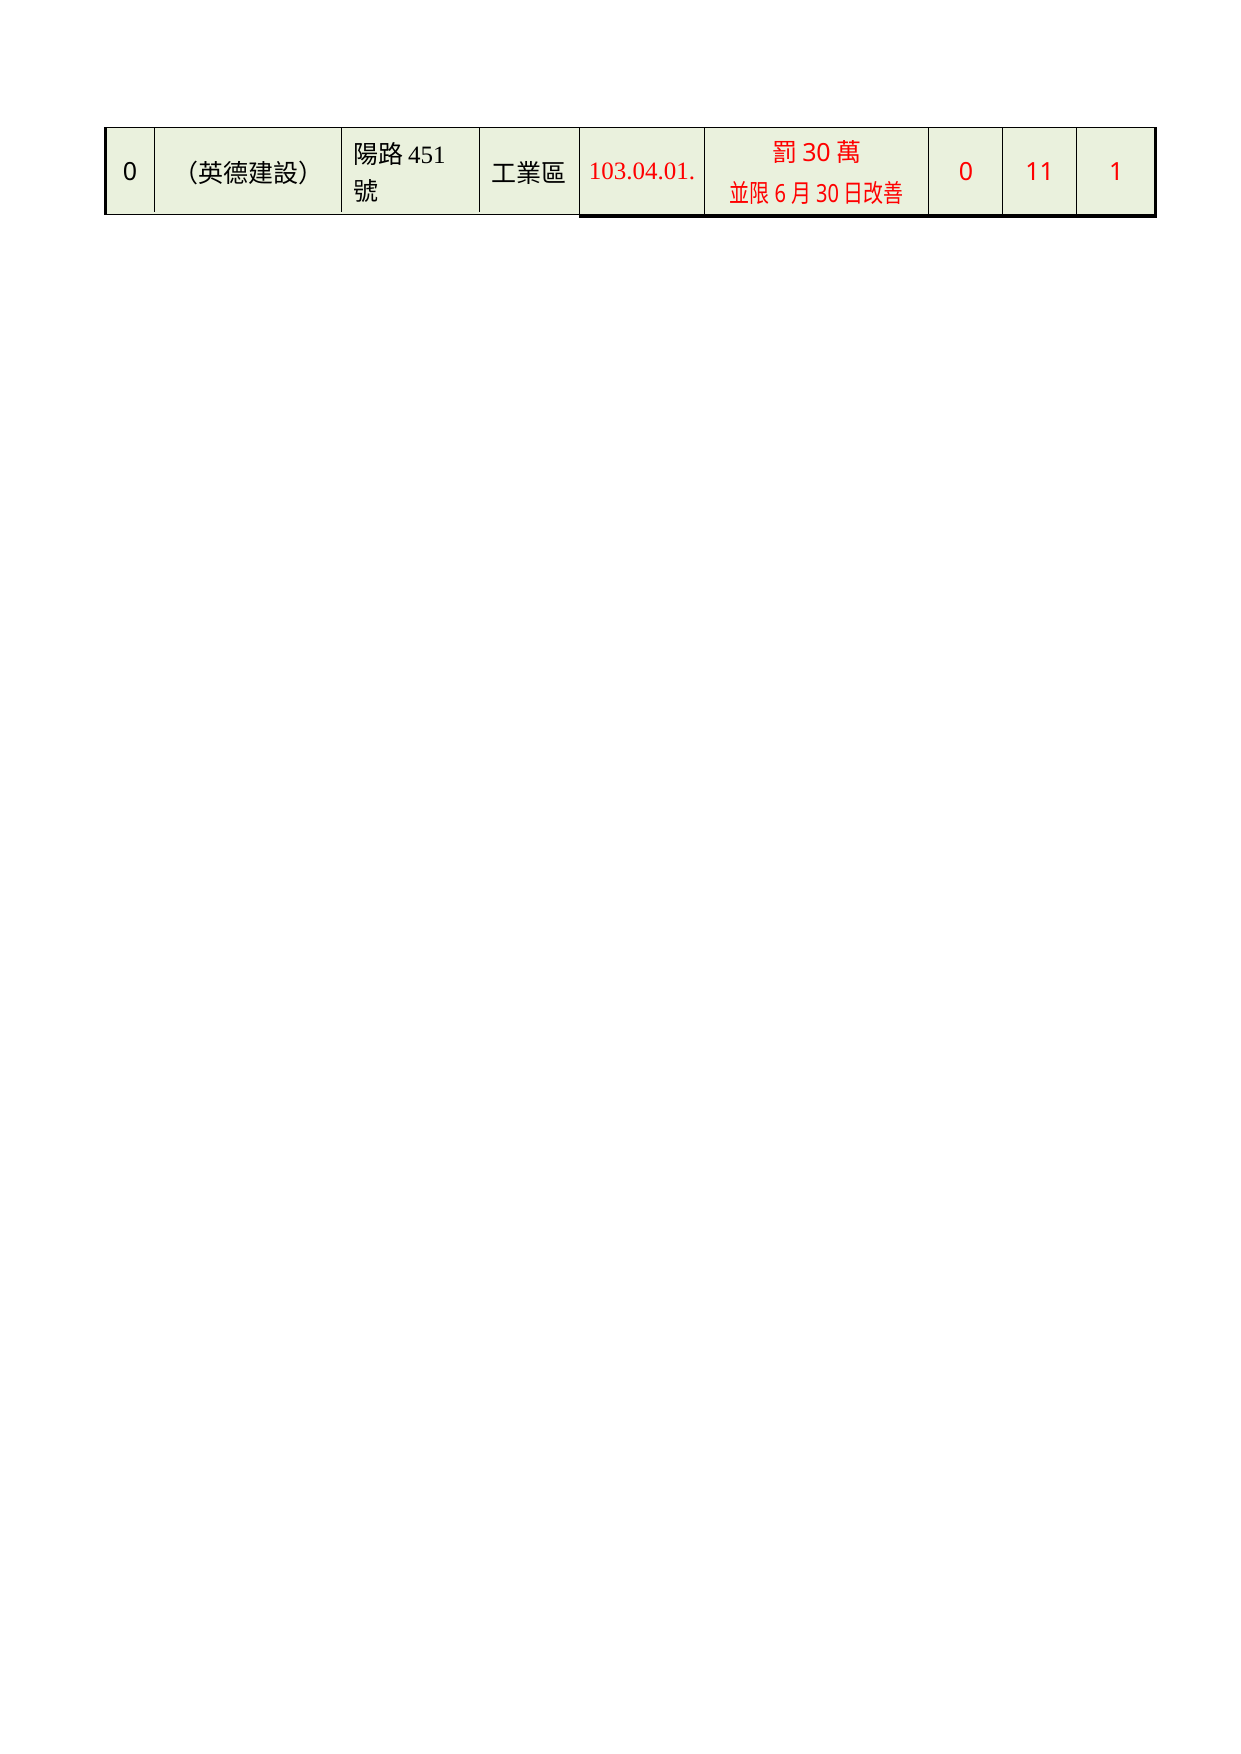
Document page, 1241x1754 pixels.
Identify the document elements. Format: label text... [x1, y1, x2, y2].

table_cell 0 [929, 128, 1002, 214]
table_cell 1 [1077, 128, 1154, 214]
table_cell 11 [1003, 128, 1076, 214]
table_cell 工業區 [479, 128, 579, 214]
table_cell 0 [107, 128, 154, 214]
table_cell 罰30萬 並限6月30日改善 [705, 128, 928, 214]
table_cell 陽路451號 [342, 128, 479, 214]
table_cell （英德建設） [154, 128, 342, 214]
table_cell 103.04.01. [580, 128, 704, 214]
